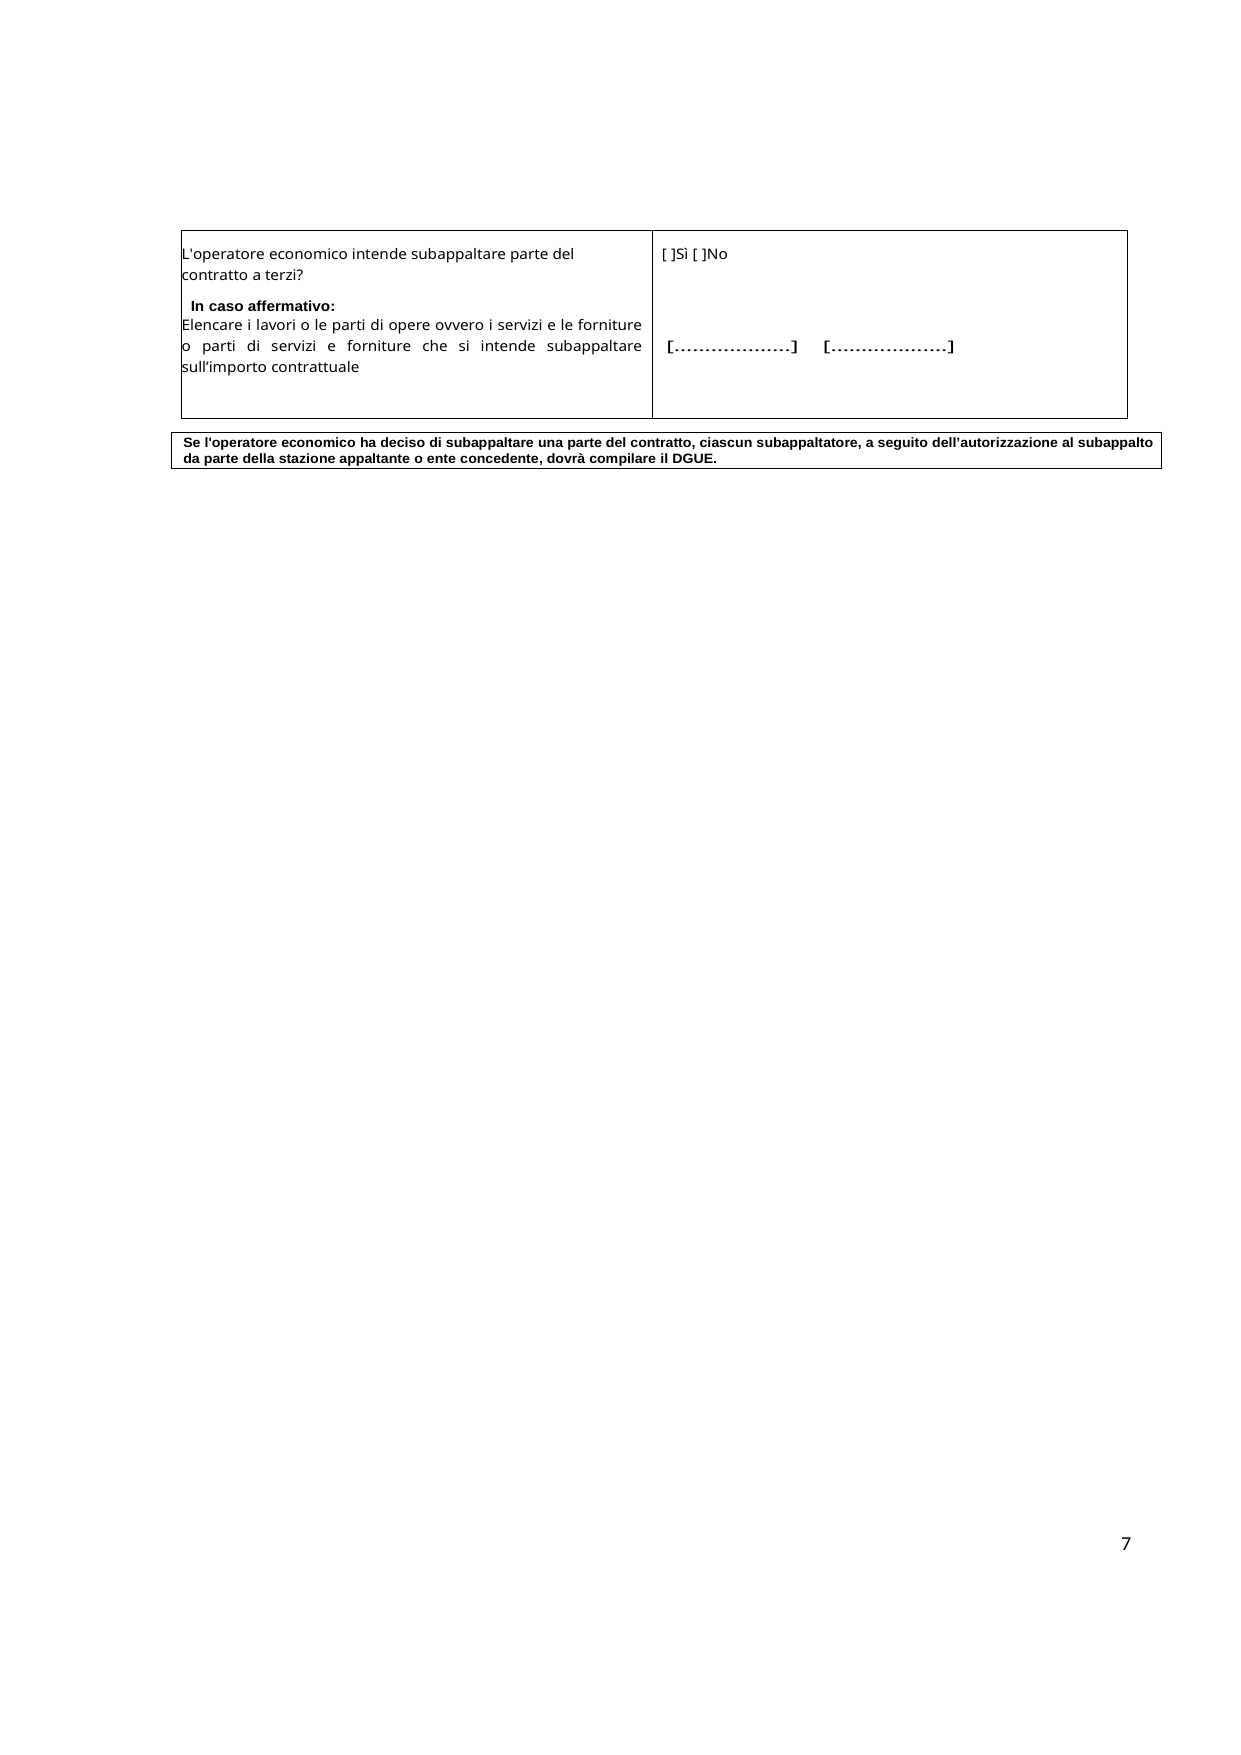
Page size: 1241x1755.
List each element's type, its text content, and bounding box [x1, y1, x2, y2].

text Se l'operatore economico ha deciso di subappaltare una parte del contratto, ciascun subappaltatore, a seguito dell’autorizzazione al subappalto da parte della stazione appaltante o ente concedente, dovrà compilare il DGUE. [183, 435, 1160, 467]
table_header L'operatore economico intende subappaltare parte del contratto a terzi? In caso affermativo: Elencare i lavori o le parti di opere ovvero i servizi e le forniture o parti di servizi e forniture che si intende subappaltare sull’importo contrattuale [182, 231, 652, 418]
table_header [ ]Sì [ ]No [……………….] [……………….] [653, 231, 1127, 418]
